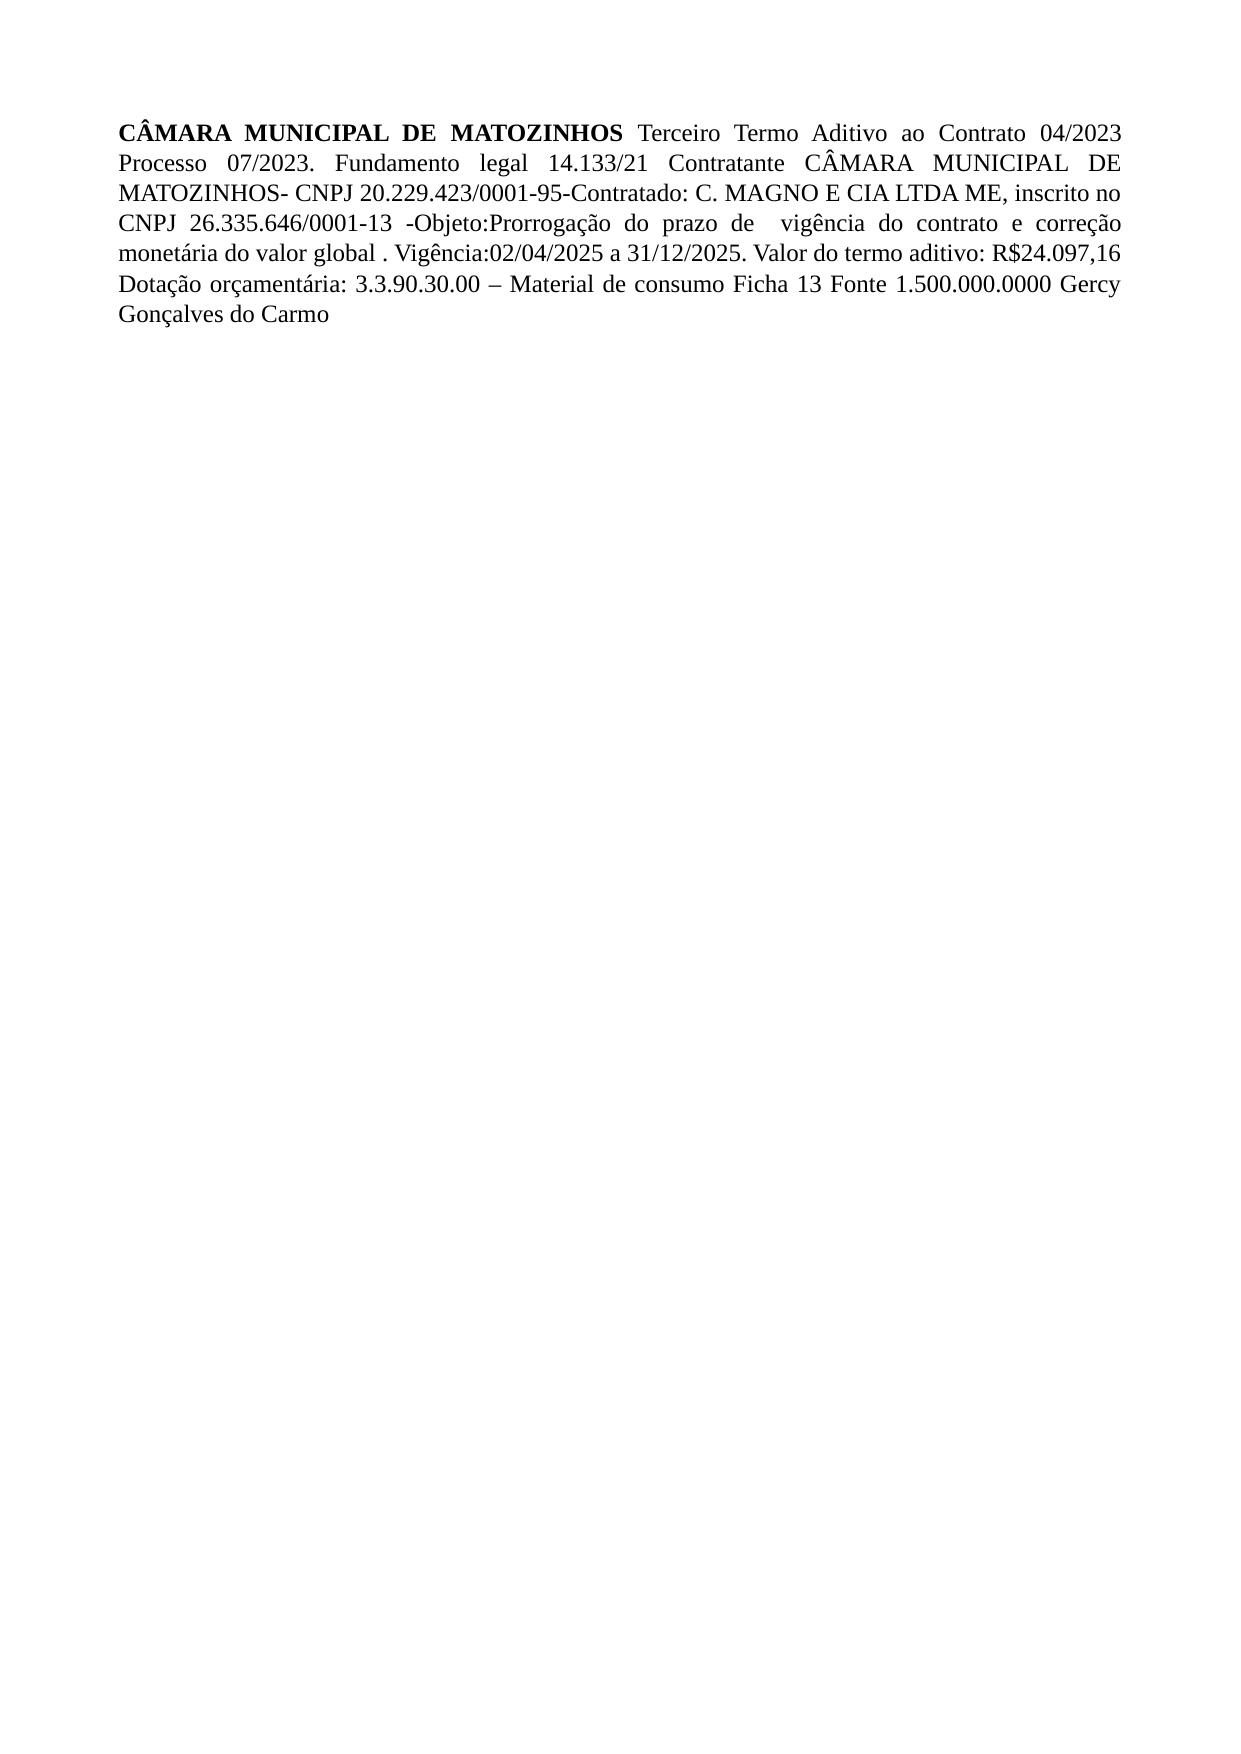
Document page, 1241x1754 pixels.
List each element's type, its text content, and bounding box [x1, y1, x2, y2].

text CÂMARA MUNICIPAL DE MATOZINHOS Terceiro Termo Aditivo ao Contrato 04/2023 Processo 07/2023. Fundamento legal 14.133/21 Contratante CÂMARA MUNICIPAL DE MATOZINHOS- CNPJ 20.229.423/0001-95-Contratado: C. MAGNO E CIA LTDA ME, inscrito no CNPJ 26.335.646/0001-13 -Objeto:Prorrogação do prazo de vigência do contrato e correção monetária do valor global . Vigência:02/04/2025 a 31/12/2025. Valor do termo aditivo: R$24.097,16 Dotação orçamentária: 3.3.90.30.00 – Material de consumo Ficha 13 Fonte 1.500.000.0000 Gercy Gonçalves do Carmo [118, 118, 1122, 327]
